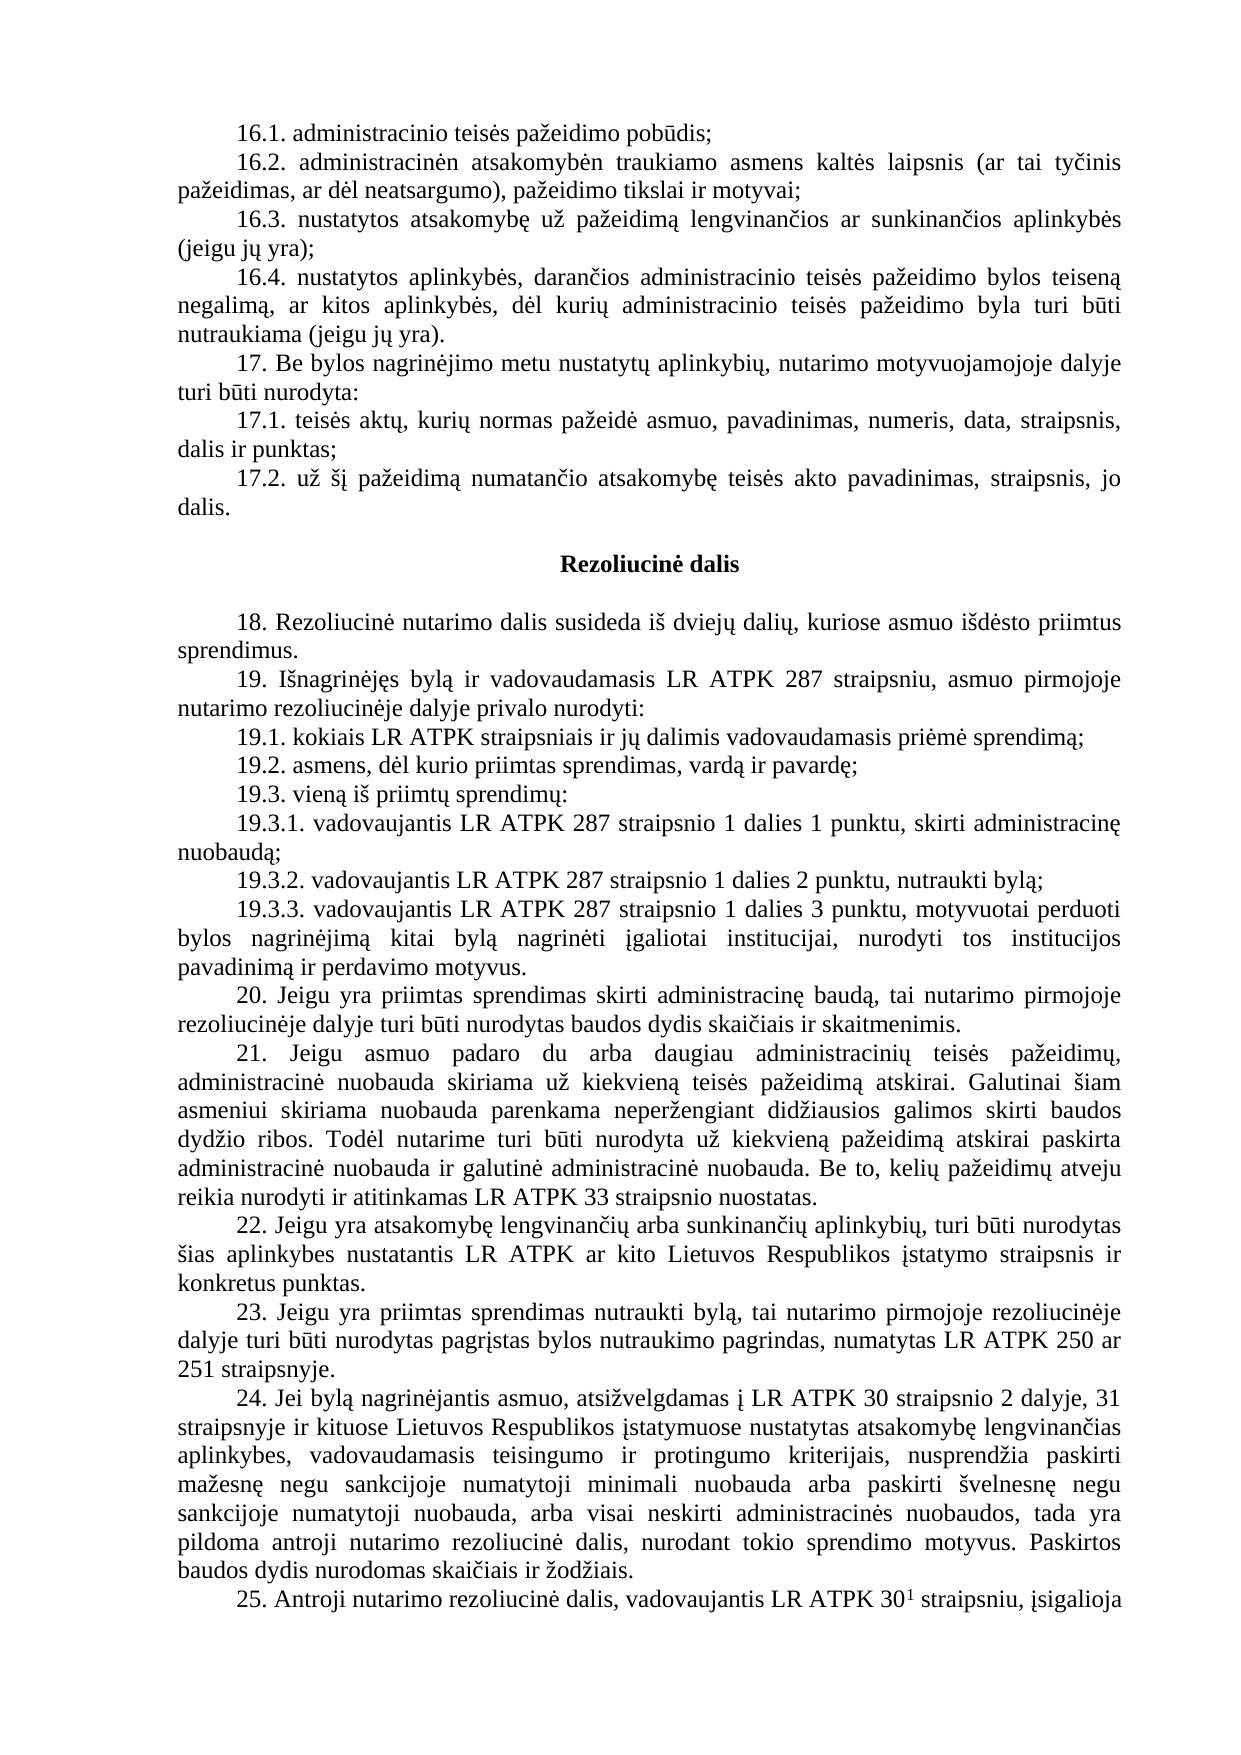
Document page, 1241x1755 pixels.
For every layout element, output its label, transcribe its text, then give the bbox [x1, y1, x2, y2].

text 17. Be bylos nagrinėjimo metu nustatytų aplinkybių, nutarimo motyvuojamojoje dalyje turi būti nurodyta: [177, 348, 1122, 406]
text 16.1. administracinio teisės pažeidimo pobūdis; [177, 118, 1122, 147]
text 20. Jeigu yra priimtas sprendimas skirti administracinę baudą, tai nutarimo pirmojoje rezoliucinėje dalyje turi būti nurodytas baudos dydis skaičiais ir skaitmenimis. [177, 981, 1122, 1038]
text 23. Jeigu yra priimtas sprendimas nutraukti bylą, tai nutarimo pirmojoje rezoliucinėje dalyje turi būti nurodytas pagrįstas bylos nutraukimo pagrindas, numatytas LR ATPK 250 ar 251 straipsnyje. [177, 1297, 1122, 1383]
text 19.1. kokiais LR ATPK straipsniais ir jų dalimis vadovaudamasis priėmė sprendimą; [177, 722, 1122, 751]
text 17.2. už šį pažeidimą numatančio atsakomybę teisės akto pavadinimas, straipsnis, jo dalis. [177, 463, 1122, 521]
text 17.1. teisės aktų, kurių normas pažeidė asmuo, pavadinimas, numeris, data, straipsnis, dalis ir punktas; [177, 406, 1122, 463]
text 18. Rezoliucinė nutarimo dalis susideda iš dviejų dalių, kuriose asmuo išdėsto priimtus sprendimus. [177, 607, 1122, 664]
text 16.2. administracinėn atsakomybėn traukiamo asmens kaltės laipsnis (ar tai tyčinis pažeidimas, ar dėl neatsargumo), pažeidimo tikslai ir motyvai; [177, 147, 1122, 204]
text 19.2. asmens, dėl kurio priimtas sprendimas, vardą ir pavardę; [177, 751, 1122, 779]
text Rezoliucinė dalis [177, 549, 1122, 578]
text 19. Išnagrinėjęs bylą ir vadovaudamasis LR ATPK 287 straipsniu, asmuo pirmojoje nutarimo rezoliucinėje dalyje privalo nurodyti: [177, 664, 1122, 722]
text 19.3.2. vadovaujantis LR ATPK 287 straipsnio 1 dalies 2 punktu, nutraukti bylą; [177, 866, 1122, 894]
text 22. Jeigu yra atsakomybę lengvinančių arba sunkinančių aplinkybių, turi būti nurodytas šias aplinkybes nustatantis LR ATPK ar kito Lietuvos Respublikos įstatymo straipsnis ir konkretus punktas. [177, 1211, 1122, 1297]
text 19.3. vieną iš priimtų sprendimų: [177, 779, 1122, 808]
text 19.3.3. vadovaujantis LR ATPK 287 straipsnio 1 dalies 3 punktu, motyvuotai perduoti bylos nagrinėjimą kitai bylą nagrinėti įgaliotai institucijai, nurodyti tos institucijos pavadinimą ir perdavimo motyvus. [177, 894, 1122, 981]
text 21. Jeigu asmuo padaro du arba daugiau administracinių teisės pažeidimų, administracinė nuobauda skiriama už kiekvieną teisės pažeidimą atskirai. Galutinai šiam asmeniui skiriama nuobauda parenkama neperžengiant didžiausios galimos skirti baudos dydžio ribos. Todėl nutarime turi būti nurodyta už kiekvieną pažeidimą atskirai paskirta administracinė nuobauda ir galutinė administracinė nuobauda. Be to, kelių pažeidimų atveju reikia nurodyti ir atitinkamas LR ATPK 33 straipsnio nuostatas. [177, 1038, 1122, 1211]
text 25. Antroji nutarimo rezoliucinė dalis, vadovaujantis LR ATPK 301 straipsniu, įsigalioja [177, 1584, 1122, 1613]
text 19.3.1. vadovaujantis LR ATPK 287 straipsnio 1 dalies 1 punktu, skirti administracinę nuobaudą; [177, 808, 1122, 866]
text 16.3. nustatytos atsakomybę už pažeidimą lengvinančios ar sunkinančios aplinkybės (jeigu jų yra); [177, 204, 1122, 262]
text 16.4. nustatytos aplinkybės, darančios administracinio teisės pažeidimo bylos teiseną negalimą, ar kitos aplinkybės, dėl kurių administracinio teisės pažeidimo byla turi būti nutraukiama (jeigu jų yra). [177, 262, 1122, 348]
text 24. Jei bylą nagrinėjantis asmuo, atsižvelgdamas į LR ATPK 30 straipsnio 2 dalyje, 31 straipsnyje ir kituose Lietuvos Respublikos įstatymuose nustatytas atsakomybę lengvinančias aplinkybes, vadovaudamasis teisingumo ir protingumo kriterijais, nusprendžia paskirti mažesnę negu sankcijoje numatytoji minimali nuobauda arba paskirti švelnesnę negu sankcijoje numatytoji nuobauda, arba visai neskirti administracinės nuobaudos, tada yra pildoma antroji nutarimo rezoliucinė dalis, nurodant tokio sprendimo motyvus. Paskirtos baudos dydis nurodomas skaičiais ir žodžiais. [177, 1383, 1122, 1584]
